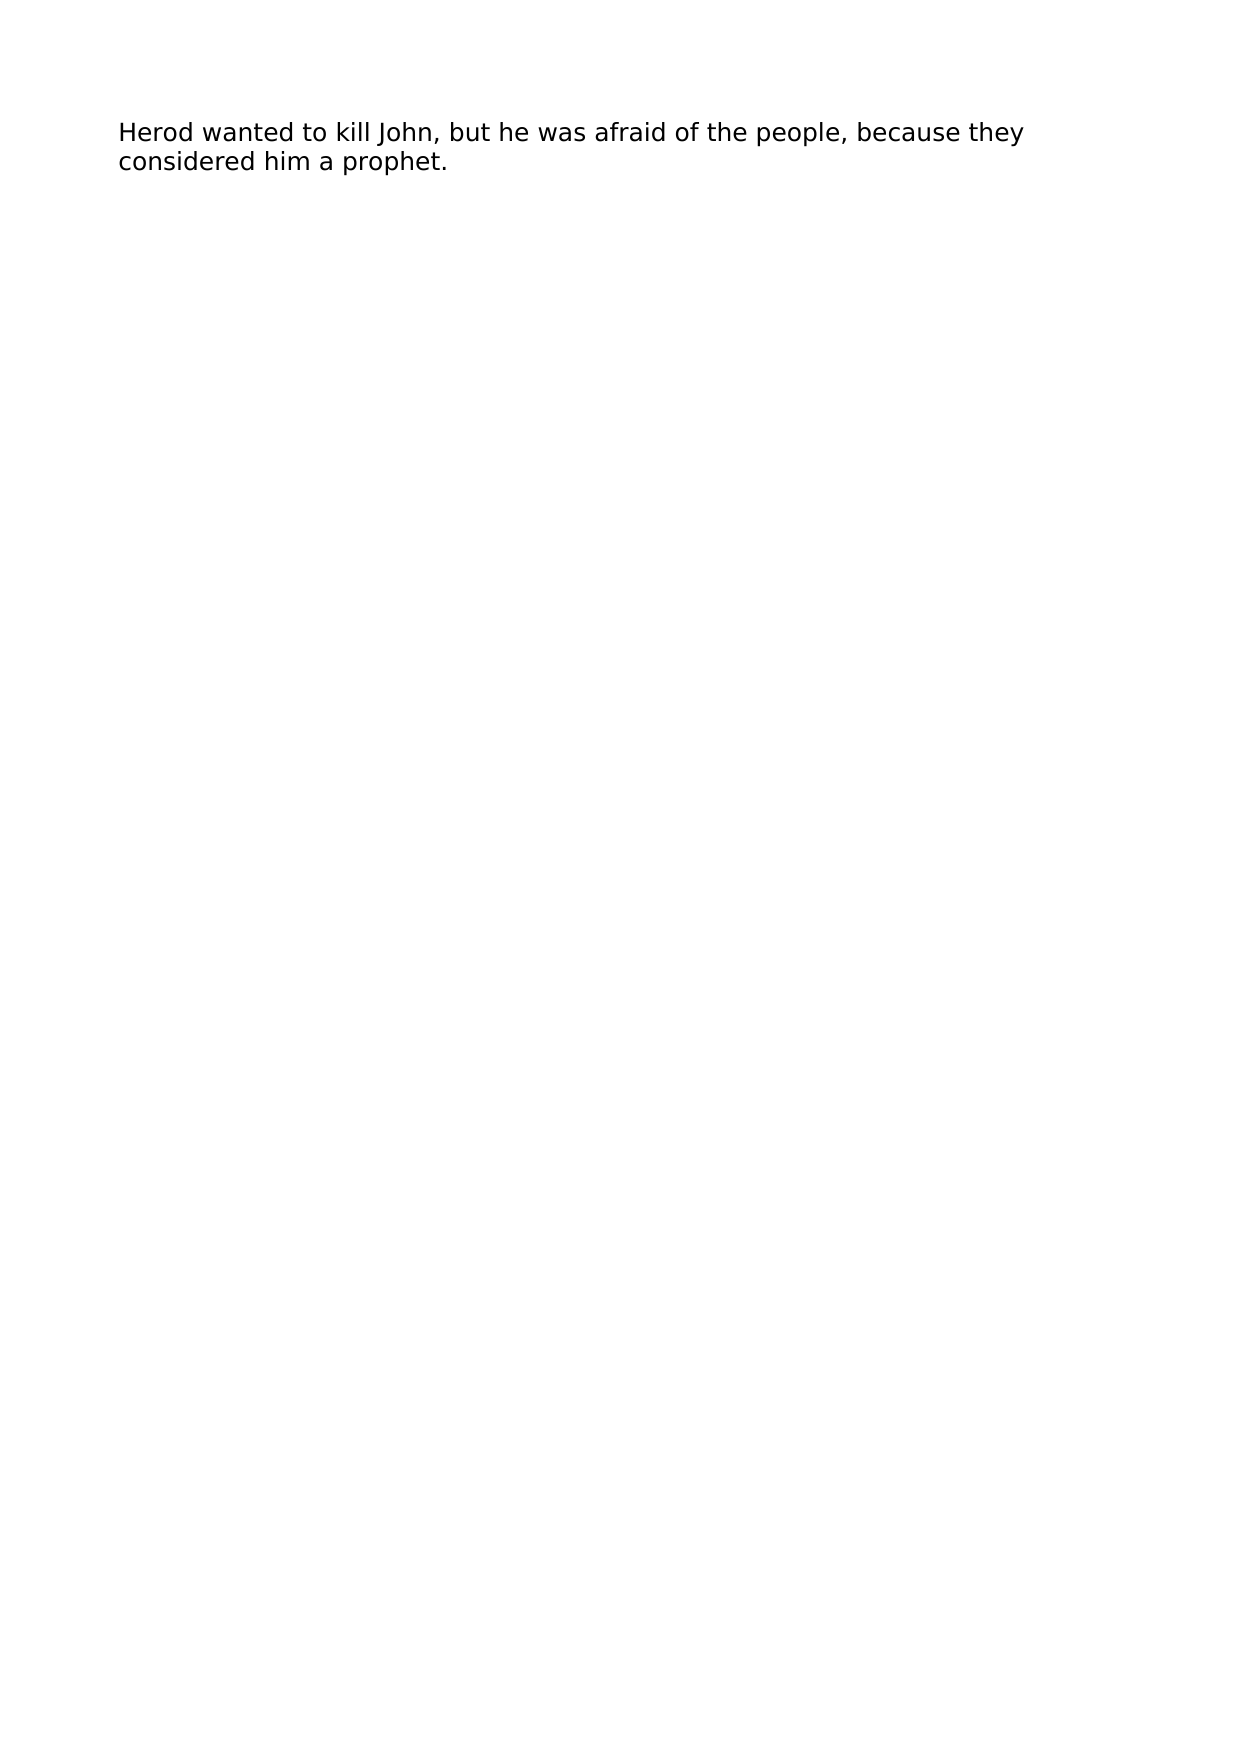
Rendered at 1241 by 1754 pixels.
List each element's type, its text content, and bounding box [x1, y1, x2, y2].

text Herod wanted to kill John, but he was afraid of the people, because they considered him a prophet. [118, 118, 1122, 176]
